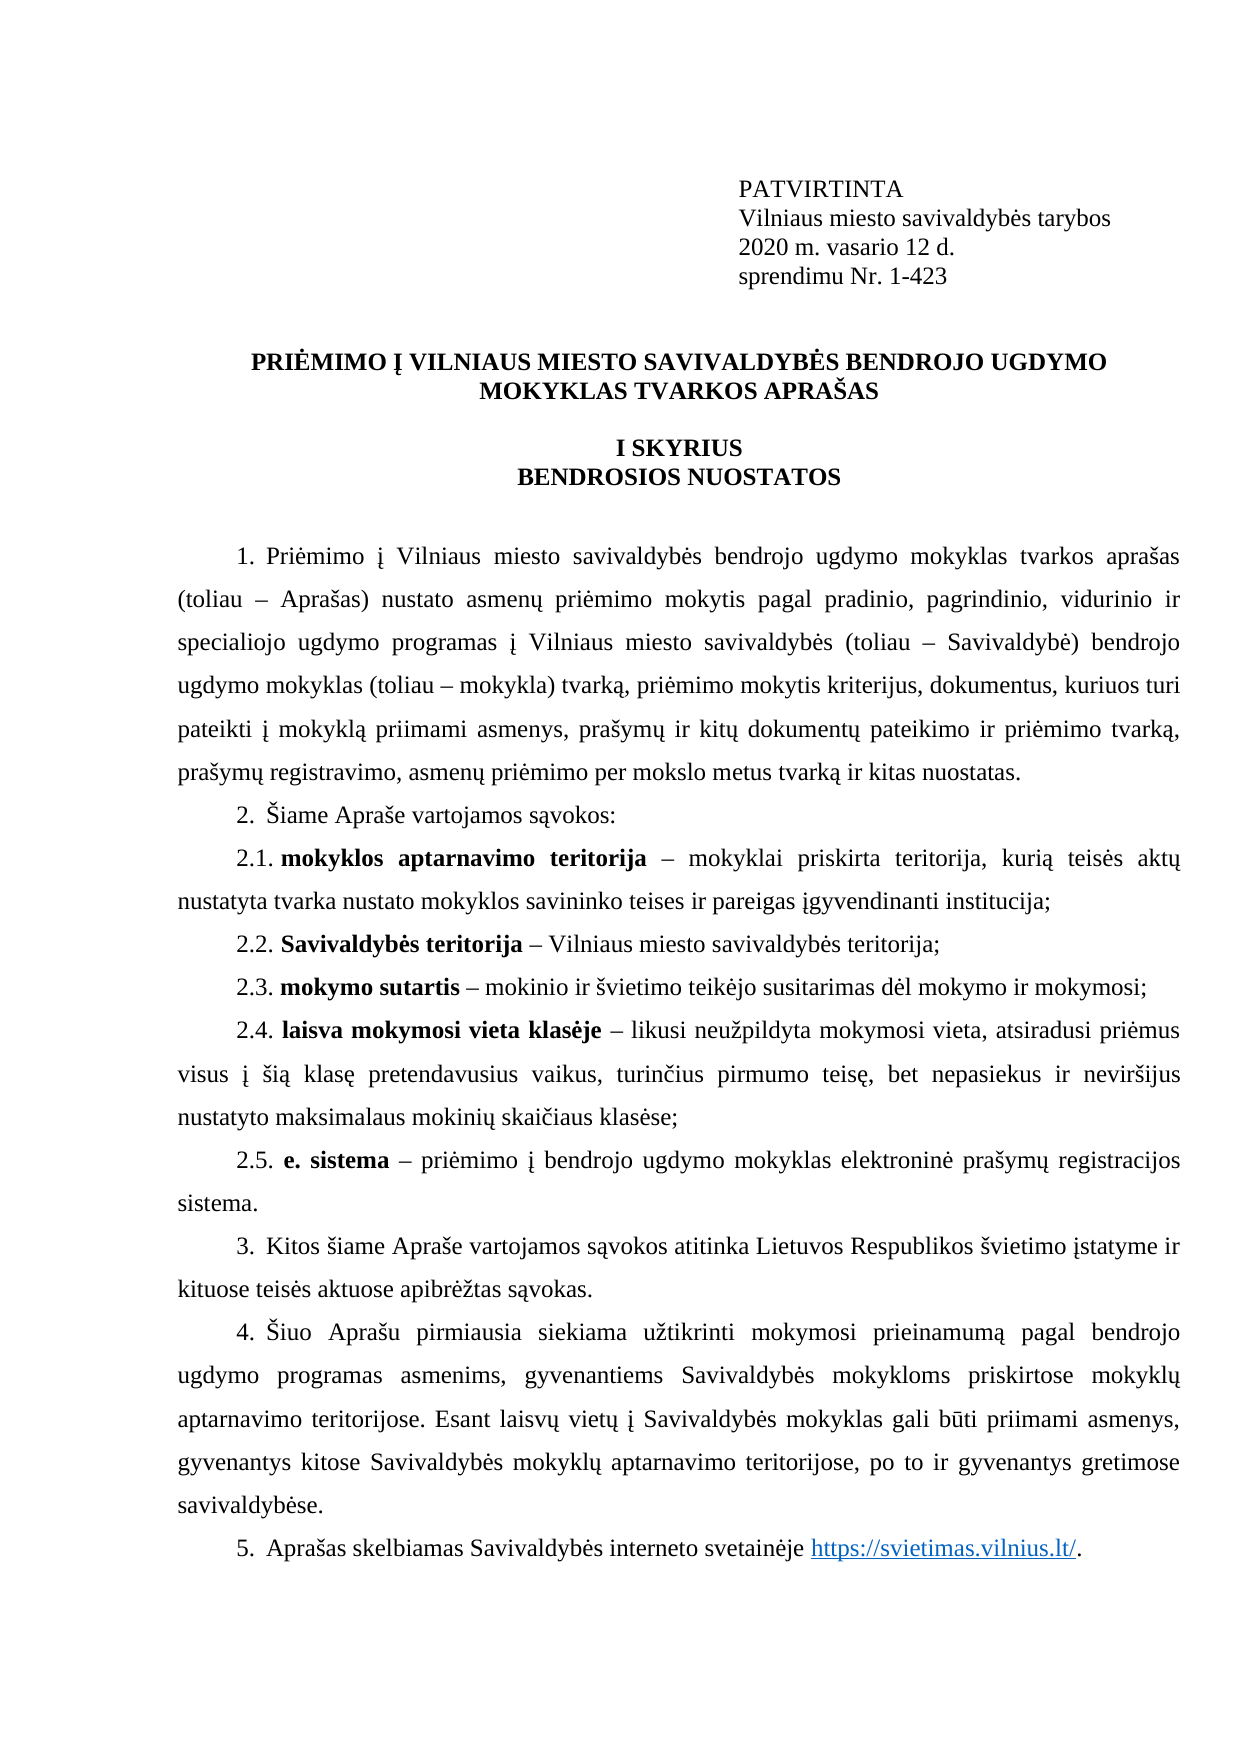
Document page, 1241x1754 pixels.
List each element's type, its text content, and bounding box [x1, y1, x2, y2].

text 4. Šiuo Aprašu pirmiausia siekiama užtikrinti mokymosi prieinamumą pagal bendrojo ugdymo programas asmenims, gyvenantiems Savivaldybės mokykloms priskirtose mokyklų aptarnavimo teritorijose. Esant laisvų vietų į Savivaldybės mokyklas gali būti priimami asmenys, gyvenantys kitose Savivaldybės mokyklų aptarnavimo teritorijose, po to ir gyvenantys gretimose savivaldybėse. [177, 1317, 1181, 1519]
text BENDROSIOS NUOSTATOS [177, 462, 1181, 491]
text PRIĖMIMO Į VILNIAUS MIESTO SAVIVALDYBĖS BENDROJO UGDYMO MOKYKLAS TVARKOS APRAŠAS [177, 347, 1181, 404]
text 1. Priėmimo į Vilniaus miesto savivaldybės bendrojo ugdymo mokyklas tvarkos aprašas (toliau – Aprašas) nustato asmenų priėmimo mokytis pagal pradinio, pagrindinio, vidurinio ir specialiojo ugdymo programas į Vilniaus miesto savivaldybės (toliau – Savivaldybė) bendrojo ugdymo mokyklas (toliau – mokykla) tvarką, priėmimo mokytis kriterijus, dokumentus, kuriuos turi pateikti į mokyklą priimami asmenys, prašymų ir kitų dokumentų pateikimo ir priėmimo tvarką, prašymų registravimo, asmenų priėmimo per mokslo metus tvarką ir kitas nuostatas. [177, 541, 1181, 786]
text 2020 m. vasario 12 d. [738, 232, 1181, 261]
text 2. Šiame Apraše vartojamos sąvokos: [177, 800, 1181, 829]
text 2.2. Savivaldybės teritorija – Vilniaus miesto savivaldybės teritorija; [177, 929, 1181, 958]
text sprendimu Nr. 1-423 [738, 261, 1181, 289]
text 2.4. laisva mokymosi vieta klasėje – likusi neužpildyta mokymosi vieta, atsiradusi priėmus visus į šią klasę pretendavusius vaikus, turinčius pirmumo teisę, bet nepasiekus ir neviršijus nustatyto maksimalaus mokinių skaičiaus klasėse; [177, 1016, 1181, 1131]
text Vilniaus miesto savivaldybės tarybos [738, 203, 1181, 232]
text 2.5. e. sistema – priėmimo į bendrojo ugdymo mokyklas elektroninė prašymų registracijos sistema. [177, 1145, 1181, 1217]
text 5. Aprašas skelbiamas Savivaldybės interneto svetainėje https://svietimas.vilnius.lt/. [177, 1533, 1181, 1562]
text 3. Kitos šiame Apraše vartojamos sąvokos atitinka Lietuvos Respublikos švietimo įstatyme ir kituose teisės aktuose apibrėžtas sąvokas. [177, 1231, 1181, 1303]
text 2.3. mokymo sutartis – mokinio ir švietimo teikėjo susitarimas dėl mokymo ir mokymosi; [177, 972, 1181, 1001]
text I SKYRIUS [177, 433, 1181, 462]
text PATVIRTINTA [738, 174, 1181, 203]
text 2.1. mokyklos aptarnavimo teritorija – mokyklai priskirta teritorija, kurią teisės aktų nustatyta tvarka nustato mokyklos savininko teises ir pareigas įgyvendinanti institucija; [177, 843, 1181, 915]
